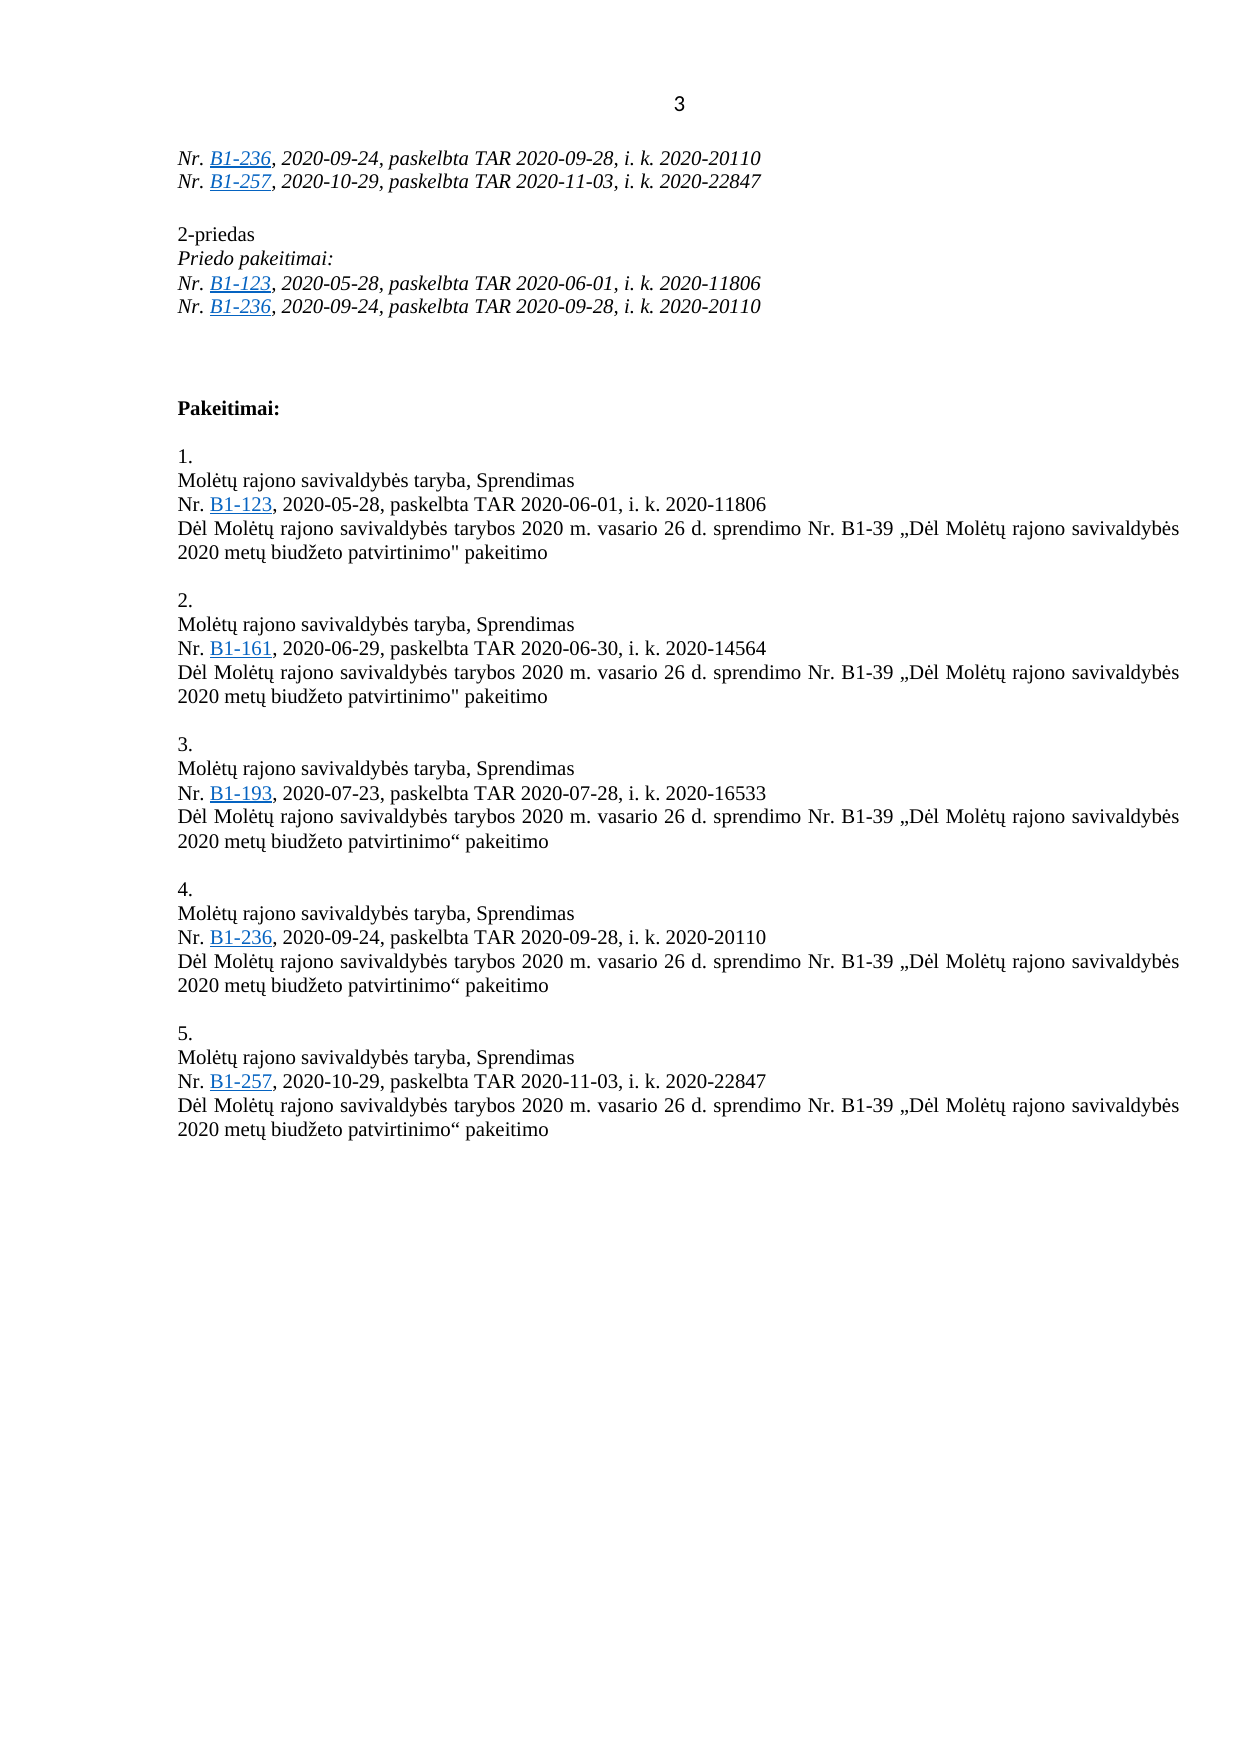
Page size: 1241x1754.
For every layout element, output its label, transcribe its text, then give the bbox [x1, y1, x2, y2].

text Nr. B1-123, 2020-05-28, paskelbta TAR 2020-06-01, i. k. 2020-11806 [177, 270, 1181, 294]
text Dėl Molėtų rajono savivaldybės tarybos 2020 m. vasario 26 d. sprendimo Nr. B1-39 „Dėl Molėtų rajono savivaldybės 2020 metų biudžeto patvirtinimo“ pakeitimo [177, 949, 1181, 997]
text Molėtų rajono savivaldybės taryba, Sprendimas [177, 468, 1181, 492]
text 3. [177, 732, 1181, 756]
text Nr. B1-257, 2020-10-29, paskelbta TAR 2020-11-03, i. k. 2020-22847 [177, 1069, 1181, 1093]
text Nr. B1-236, 2020-09-24, paskelbta TAR 2020-09-28, i. k. 2020-20110 [177, 925, 1181, 949]
text Molėtų rajono savivaldybės taryba, Sprendimas [177, 1045, 1181, 1069]
text Nr. B1-236, 2020-09-24, paskelbta TAR 2020-09-28, i. k. 2020-20110 [177, 294, 1181, 318]
text Dėl Molėtų rajono savivaldybės tarybos 2020 m. vasario 26 d. sprendimo Nr. B1-39 „Dėl Molėtų rajono savivaldybės 2020 metų biudžeto patvirtinimo“ pakeitimo [177, 1093, 1181, 1141]
text 5. [177, 1021, 1181, 1045]
text Dėl Molėtų rajono savivaldybės tarybos 2020 m. vasario 26 d. sprendimo Nr. B1-39 „Dėl Molėtų rajono savivaldybės 2020 metų biudžeto patvirtinimo" pakeitimo [177, 660, 1181, 708]
text 4. [177, 877, 1181, 901]
text 2-priedas [177, 222, 1181, 246]
text Priedo pakeitimai: [177, 246, 1181, 270]
text Pakeitimai: [177, 395, 1181, 419]
text Molėtų rajono savivaldybės taryba, Sprendimas [177, 612, 1181, 636]
text Molėtų rajono savivaldybės taryba, Sprendimas [177, 901, 1181, 925]
text Nr. B1-123, 2020-05-28, paskelbta TAR 2020-06-01, i. k. 2020-11806 [177, 492, 1181, 516]
text Nr. B1-236, 2020-09-24, paskelbta TAR 2020-09-28, i. k. 2020-20110 [177, 145, 1181, 169]
text Nr. B1-257, 2020-10-29, paskelbta TAR 2020-11-03, i. k. 2020-22847 [177, 169, 1181, 193]
text Nr. B1-161, 2020-06-29, paskelbta TAR 2020-06-30, i. k. 2020-14564 [177, 636, 1181, 660]
text 1. [177, 443, 1181, 468]
text Molėtų rajono savivaldybės taryba, Sprendimas [177, 756, 1181, 780]
text Dėl Molėtų rajono savivaldybės tarybos 2020 m. vasario 26 d. sprendimo Nr. B1-39 „Dėl Molėtų rajono savivaldybės 2020 metų biudžeto patvirtinimo“ pakeitimo [177, 804, 1181, 853]
text 2. [177, 588, 1181, 612]
text Dėl Molėtų rajono savivaldybės tarybos 2020 m. vasario 26 d. sprendimo Nr. B1-39 „Dėl Molėtų rajono savivaldybės 2020 metų biudžeto patvirtinimo" pakeitimo [177, 516, 1181, 564]
text Nr. B1-193, 2020-07-23, paskelbta TAR 2020-07-28, i. k. 2020-16533 [177, 780, 1181, 804]
